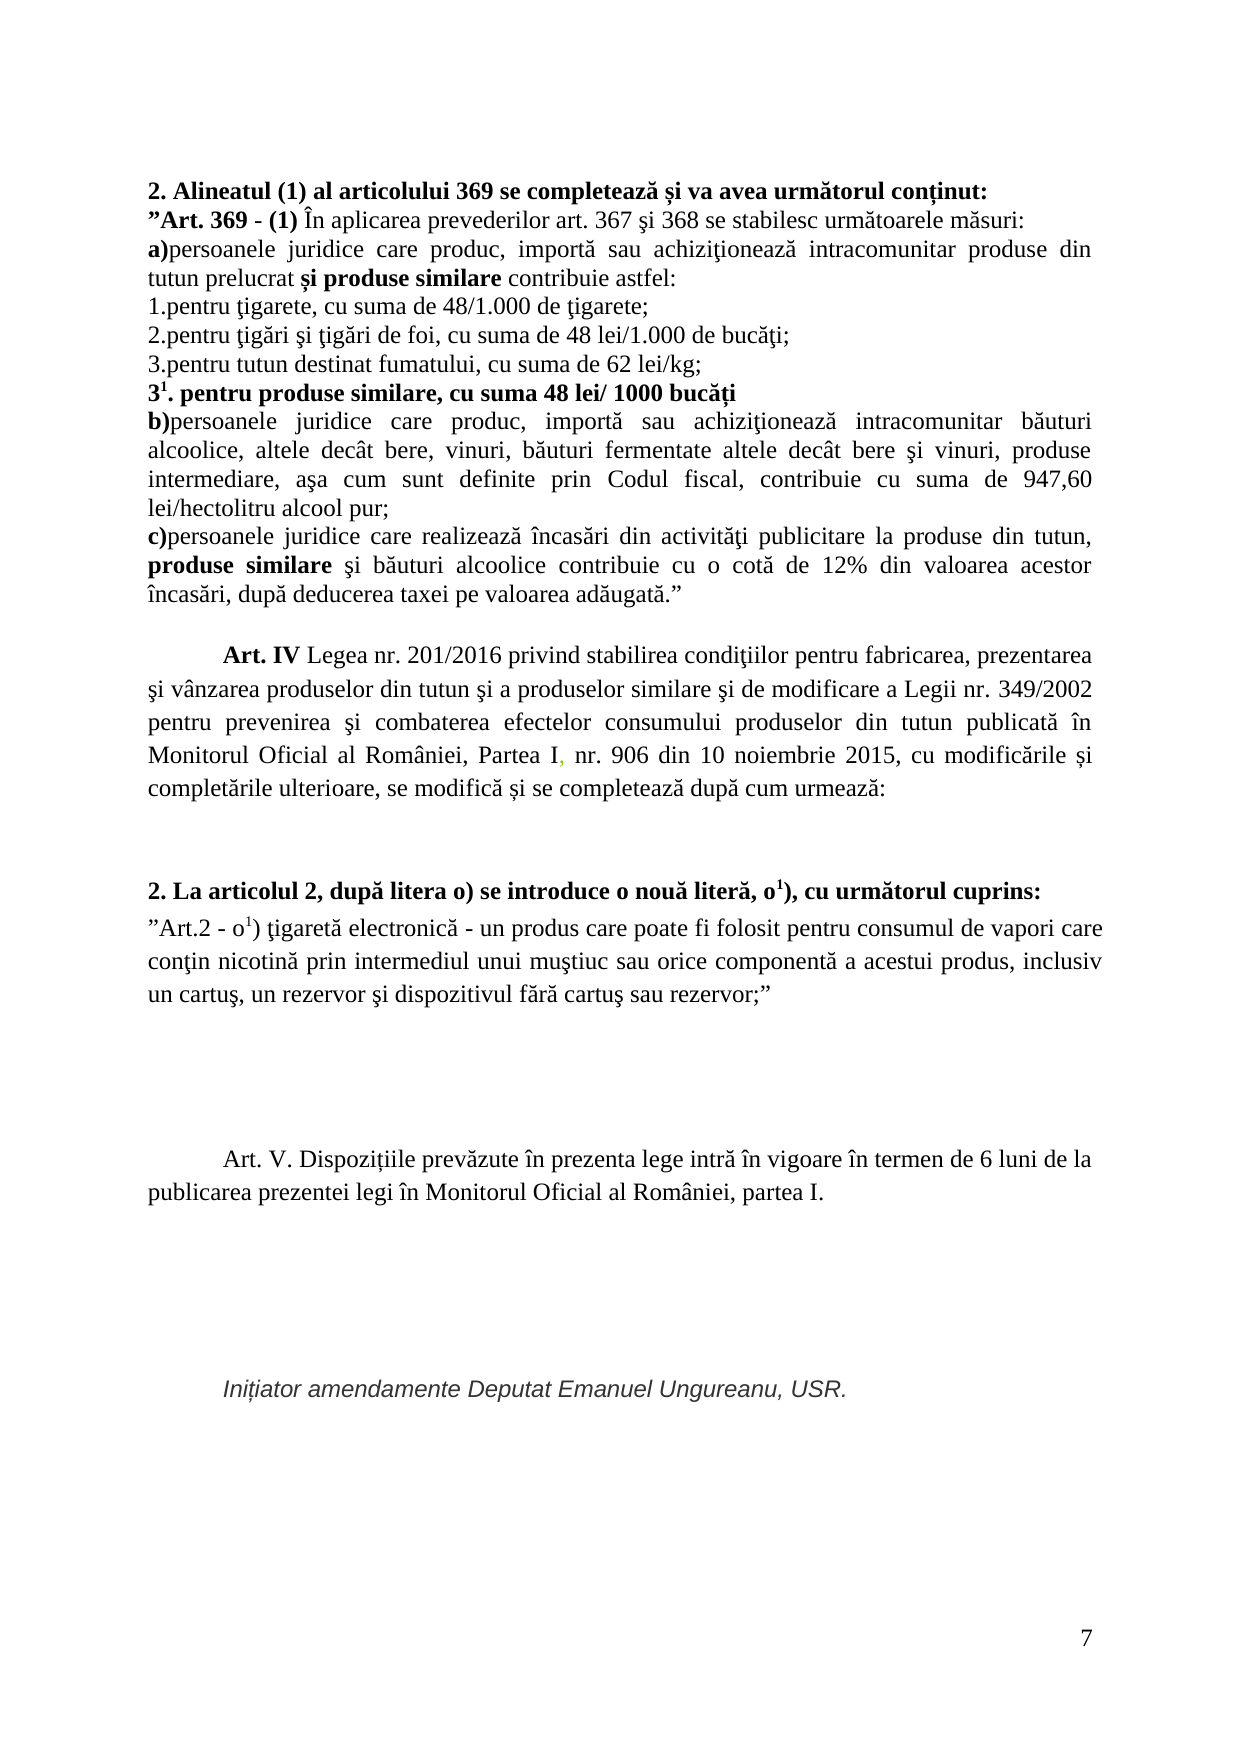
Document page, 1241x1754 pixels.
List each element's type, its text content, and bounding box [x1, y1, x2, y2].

text b)persoanele juridice care produc, importă sau achiziţionează intracomunitar băuturi alcoolice, altele decât bere, vinuri, băuturi fermentate altele decât bere şi vinuri, produse intermediare, aşa cum sunt definite prin Codul fiscal, contribuie cu suma de 947,60 lei/hectolitru alcool pur; [148, 406, 1093, 521]
text 2. Alineatul (1) al articolului 369 se completează și va avea următorul conținut: [148, 176, 1093, 205]
text 3.pentru tutun destinat fumatului, cu suma de 62 lei/kg; [148, 349, 1093, 378]
text ”Art. 369 - (1) În aplicarea prevederilor art. 367 şi 368 se stabilesc următoarele măsuri: [148, 205, 1093, 234]
text Art. IV Legea nr. 201/2016 privind stabilirea condiţiilor pentru fabricarea, prezentarea şi vânzarea produselor din tutun şi a produselor similare şi de modificare a Legii nr. 349/2002 pentru prevenirea şi combaterea efectelor consumului produselor din tutun publicată în Monitorul Oficial al României, Partea I, nr. 906 din 10 noiembrie 2015, cu modificările și completările ulterioare, se modifică și se completează după cum urmează: [148, 641, 1093, 801]
text c)persoanele juridice care realizează încasări din activităţi publicitare la produse din tutun, produse similare şi băuturi alcoolice contribuie cu o cotă de 12% din valoarea acestor încasări, după deducerea taxei pe valoarea adăugată.” [148, 521, 1093, 608]
text Inițiator amendamente Deputat Emanuel Ungureanu, USR. [148, 1375, 1093, 1403]
text 2. La articolul 2, după litera o) se introduce o nouă literă, o1), cu următorul cuprins: [148, 876, 1104, 905]
text 1.pentru ţigarete, cu suma de 48/1.000 de ţigarete; [148, 291, 1093, 320]
text a)persoanele juridice care produc, importă sau achiziţionează intracomunitar produse din tutun prelucrat și produse similare contribuie astfel: [148, 234, 1093, 291]
text ”Art.2 - o1) ţigaretă electronică - un produs care poate fi folosit pentru consumul de vapori care conţin nicotină prin intermediul unui muştiuc sau orice componentă a acestui produs, inclusiv un cartuş, un rezervor şi dispozitivul fără cartuş sau rezervor;” [148, 913, 1104, 1008]
text 31. pentru produse similare, cu suma 48 lei/ 1000 bucăți [148, 378, 1093, 406]
text 2.pentru ţigări şi ţigări de foi, cu suma de 48 lei/1.000 de bucăţi; [148, 320, 1093, 349]
text Art. V. Dispozițiile prevăzute în prezenta lege intră în vigoare în termen de 6 luni de la publicarea prezentei legi în Monitorul Oficial al României, partea I. [148, 1144, 1093, 1206]
